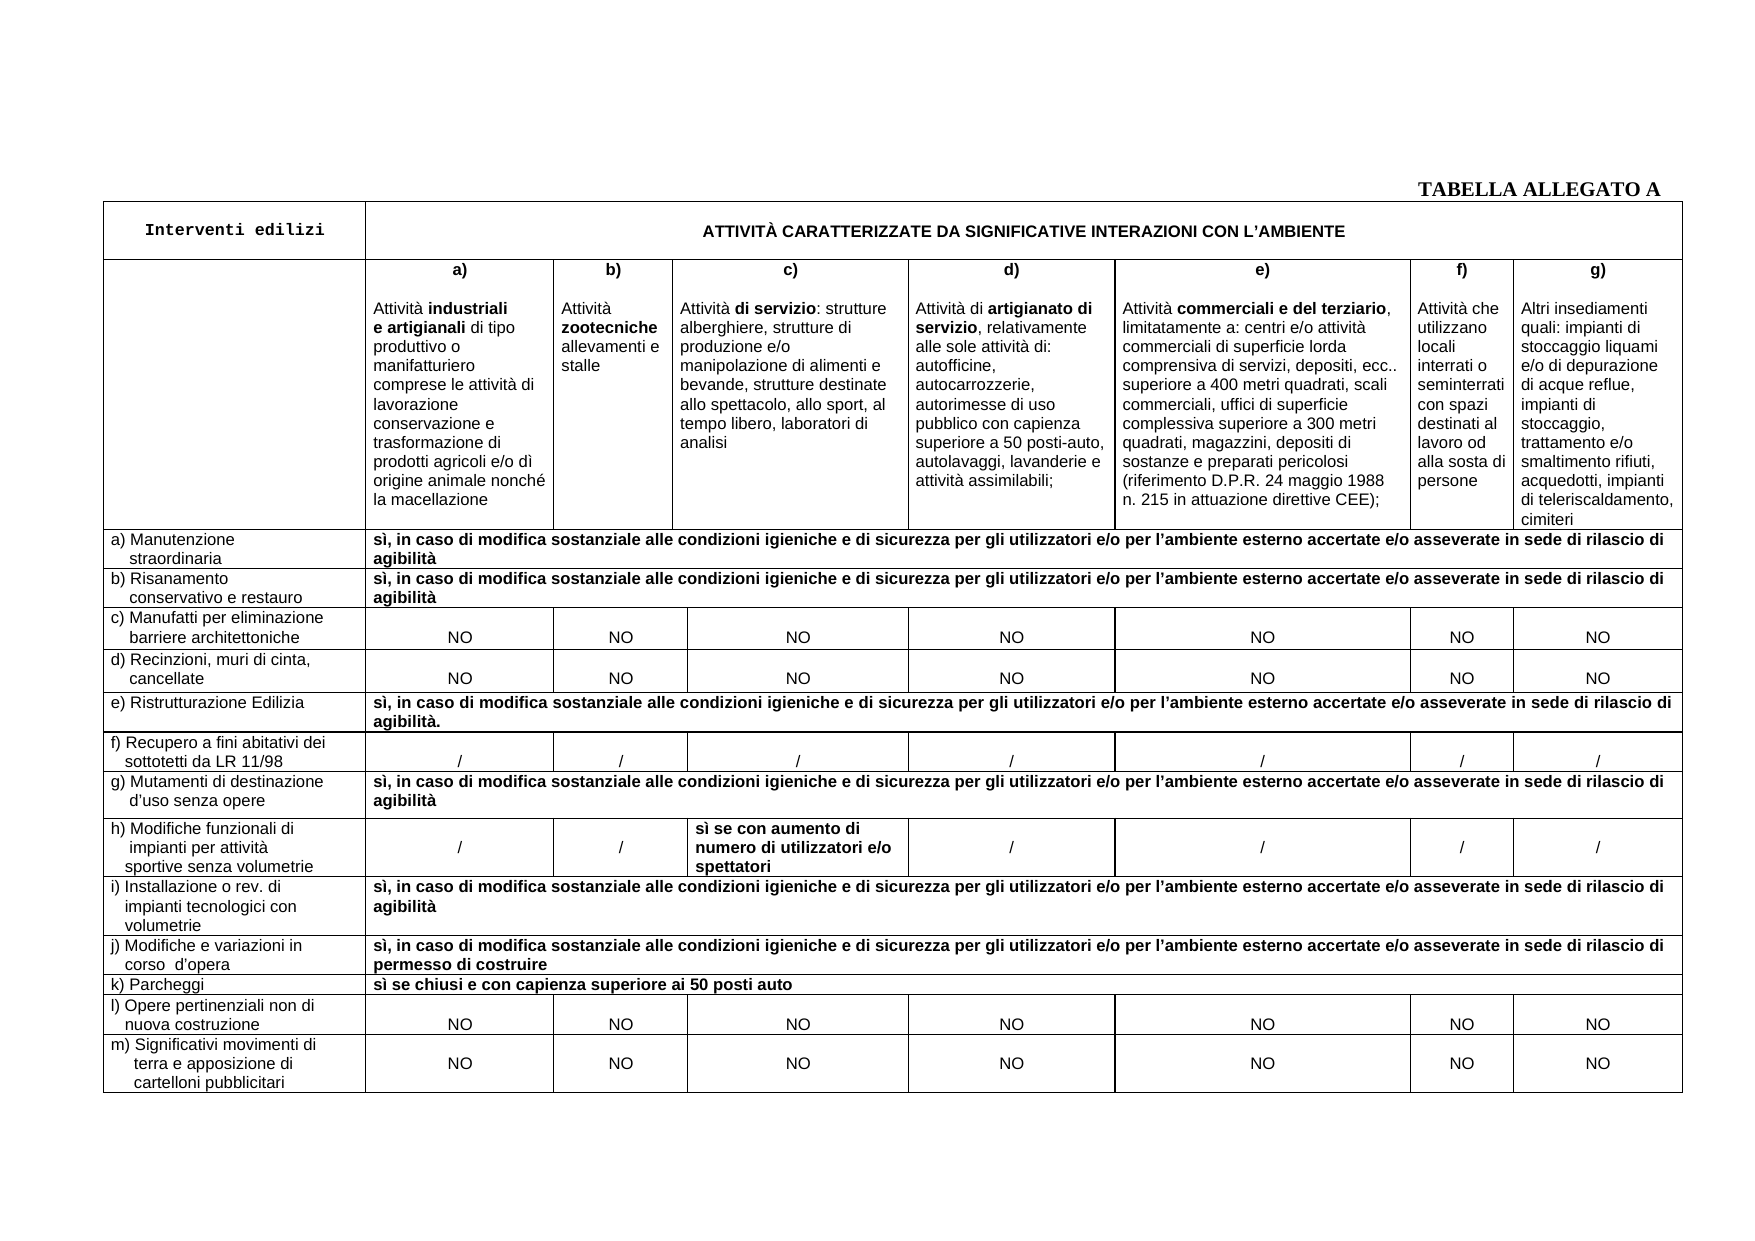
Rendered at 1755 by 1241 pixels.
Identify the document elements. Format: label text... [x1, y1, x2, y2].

table_cell NO [1514, 608, 1682, 649]
table_cell / [554, 733, 687, 771]
table_cell NO [554, 650, 687, 692]
table_cell e) Attività commerciali e del terziario, limitatamente a: centri e/o attività commerciali di superficie lorda comprensiva di servizi, depositi, ecc.. superiore a 400 metri quadrati, scali commerciali, uffici di superficie complessiva superiore a 300 metri quadrati, magazzini, depositi di sostanze e preparati pericolosi (riferimento D.P.R. 24 maggio 1988 n. 215 in attuazione direttive CEE); [1116, 260, 1410, 528]
table_cell NO [1116, 995, 1410, 1034]
table_cell [104, 260, 365, 528]
table_cell NO [366, 608, 553, 649]
table_cell NO [688, 995, 908, 1034]
table_cell NO [554, 608, 687, 649]
table_cell i) Installazione o rev. di impianti tecnologici con volumetrie [104, 877, 365, 935]
table_cell NO [1411, 1035, 1513, 1092]
table_cell NO [1514, 995, 1682, 1034]
table_cell m) Significativi movimenti di terra e apposizione di cartelloni pubblicitari [104, 1035, 365, 1092]
table_cell sì, in caso di modifica sostanziale alle condizioni igieniche e di sicurezza per gli utilizzatori e/o per l’ambiente esterno accertate e/o asseverate in sede di rilascio di agibilità [366, 877, 1682, 935]
table_cell NO [1411, 608, 1513, 649]
table_cell NO [1116, 608, 1410, 649]
table_cell NO [1411, 995, 1513, 1034]
table_cell / [1514, 733, 1682, 771]
table_cell NO [909, 608, 1114, 649]
table_cell / [688, 733, 908, 771]
table_cell b) Attività zootecniche allevamenti e stalle [554, 260, 672, 528]
table_cell / [366, 819, 553, 876]
table_cell g) Mutamenti di destinazione d’uso senza opere [104, 772, 365, 818]
table_cell NO [688, 1035, 908, 1092]
table_cell / [366, 733, 553, 771]
table_cell b) Risanamento conservativo e restauro [104, 569, 365, 607]
table_header ATTIVITÀ CARATTERIZZATE DA SIGNIFICATIVE INTERAZIONI CON L’AMBIENTE [366, 202, 1682, 259]
table_cell / [909, 733, 1114, 771]
table_cell c) Manufatti per eliminazione barriere architettoniche [104, 608, 365, 649]
table_cell NO [1514, 650, 1682, 692]
table_cell NO [1411, 650, 1513, 692]
table_cell NO [909, 1035, 1114, 1092]
table_cell NO [688, 650, 908, 692]
table_cell NO [366, 650, 553, 692]
table_cell / [1514, 819, 1682, 876]
table_cell sì se chiusi e con capienza superiore ai 50 posti auto [366, 975, 1682, 994]
table_cell l) Opere pertinenziali non di nuova costruzione [104, 995, 365, 1034]
table_cell / [909, 819, 1114, 876]
table_header Interventi edilizi [104, 202, 365, 259]
table_cell d) Attività di artigianato di servizio, relativamente alle sole attività di: autofficine, autocarrozzerie, autorimesse di uso pubblico con capienza superiore a 50 posti-auto, autolavaggi, lavanderie e attività assimilabili; [909, 260, 1114, 528]
table_cell sì, in caso di modifica sostanziale alle condizioni igieniche e di sicurezza per gli utilizzatori e/o per l’ambiente esterno accertate e/o asseverate in sede di rilascio di permesso di costruire [366, 936, 1682, 974]
table_cell NO [688, 608, 908, 649]
table_cell NO [1514, 1035, 1682, 1092]
table_cell a) Manutenzione straordinaria [104, 530, 365, 568]
table_cell / [1116, 819, 1410, 876]
table_cell / [554, 819, 687, 876]
table_cell a) Attività industriali e artigianali di tipo produttivo o manifatturiero comprese le attività di lavorazione conservazione e trasformazione di prodotti agricoli e/o dì origine animale nonché la macellazione [366, 260, 553, 528]
table_cell NO [909, 650, 1114, 692]
table_cell / [1116, 733, 1410, 771]
table_cell g) Altri insediamenti quali: impianti di stoccaggio liquami e/o di depurazione di acque reflue, impianti di stoccaggio, trattamento e/o smaltimento rifiuti, acquedotti, impianti di teleriscaldamento, cimiteri [1514, 260, 1682, 528]
table_cell NO [1116, 650, 1410, 692]
table_cell sì, in caso di modifica sostanziale alle condizioni igieniche e di sicurezza per gli utilizzatori e/o per l’ambiente esterno accertate e/o asseverate in sede di rilascio di agibilità [366, 569, 1682, 607]
table_cell sì se con aumento di numero di utilizzatori e/o spettatori [688, 819, 908, 876]
table_cell NO [554, 995, 687, 1034]
table_cell NO [1116, 1035, 1410, 1092]
table_cell / [1411, 733, 1513, 771]
table_cell NO [366, 995, 553, 1034]
table_cell sì, in caso di modifica sostanziale alle condizioni igieniche e di sicurezza per gli utilizzatori e/o per l’ambiente esterno accertate e/o asseverate in sede di rilascio di agibilità. [366, 693, 1682, 731]
table_cell sì, in caso di modifica sostanziale alle condizioni igieniche e di sicurezza per gli utilizzatori e/o per l’ambiente esterno accertate e/o asseverate in sede di rilascio di agibilità [366, 772, 1682, 818]
text TABELLA ALLEGATO A [103, 177, 1713, 201]
table_cell NO [909, 995, 1114, 1034]
table_cell d) Recinzioni, muri di cinta, cancellate [104, 650, 365, 692]
table_cell NO [366, 1035, 553, 1092]
table_cell e) Ristrutturazione Edilizia [104, 693, 365, 731]
table_cell / [1411, 819, 1513, 876]
table_cell f) Attività che utilizzano locali interrati o seminterrati con spazi destinati al lavoro od alla sosta di persone [1411, 260, 1513, 528]
table_cell h) Modifiche funzionali di impianti per attività sportive senza volumetrie [104, 819, 365, 876]
table_cell j) Modifiche e variazioni in corso d’opera [104, 936, 365, 974]
table_cell c) Attività di servizio: strutture alberghiere, strutture di produzione e/o manipolazione di alimenti e bevande, strutture destinate allo spettacolo, allo sport, al tempo libero, laboratori di analisi [673, 260, 908, 528]
table_cell f) Recupero a fini abitativi dei sottotetti da LR 11/98 [104, 733, 365, 771]
table_cell sì, in caso di modifica sostanziale alle condizioni igieniche e di sicurezza per gli utilizzatori e/o per l’ambiente esterno accertate e/o asseverate in sede di rilascio di agibilità [366, 530, 1682, 568]
table_cell k) Parcheggi [104, 975, 365, 994]
table_cell NO [554, 1035, 687, 1092]
